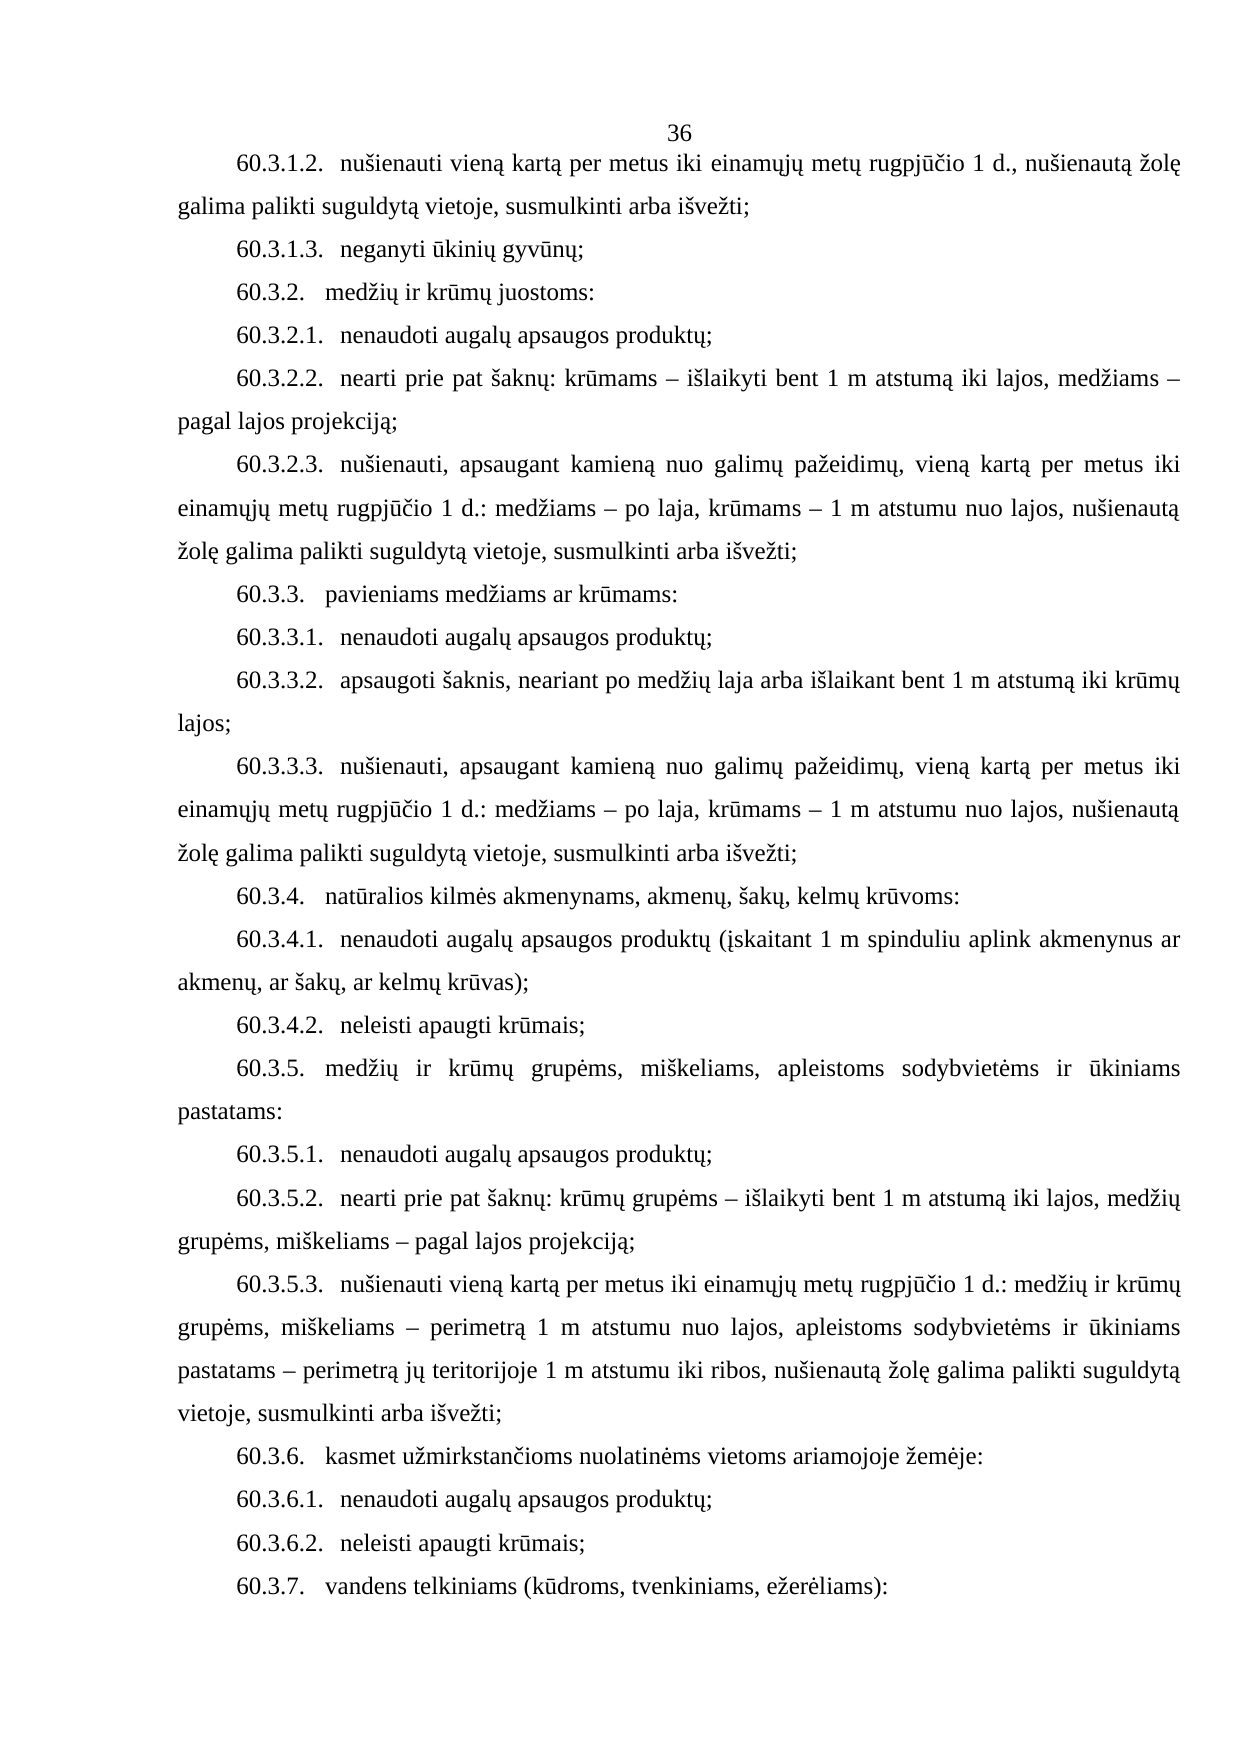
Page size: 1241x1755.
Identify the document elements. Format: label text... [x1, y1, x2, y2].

text 60.3.1.2. nušienauti vieną kartą per metus iki einamųjų metų rugpjūčio 1 d., nušienautą žolę galima palikti suguldytą vietoje, susmulkinti arba išvežti; [177, 148, 1181, 219]
text 60.3.6.1. nenaudoti augalų apsaugos produktų; [177, 1484, 1181, 1513]
text 60.3.2. medžių ir krūmų juostoms: [177, 277, 1181, 306]
text 60.3.6. kasmet užmirkstančioms nuolatinėms vietoms ariamojoje žemėje: [177, 1441, 1181, 1470]
text 60.3.5. medžių ir krūmų grupėms, miškeliams, apleistoms sodybvietėms ir ūkiniams pastatams: [177, 1053, 1181, 1125]
text 60.3.4. natūralios kilmės akmenynams, akmenų, šakų, kelmų krūvoms: [177, 881, 1181, 909]
text 60.3.3. pavieniams medžiams ar krūmams: [177, 579, 1181, 608]
text 60.3.3.2. apsaugoti šaknis, neariant po medžių laja arba išlaikant bent 1 m atstumą iki krūmų lajos; [177, 665, 1181, 737]
text 60.3.7. vandens telkiniams (kūdroms, tvenkiniams, ežerėliams): [177, 1571, 1181, 1599]
text 60.3.3.3. nušienauti, apsaugant kamieną nuo galimų pažeidimų, vieną kartą per metus iki einamųjų metų rugpjūčio 1 d.: medžiams – po laja, krūmams – 1 m atstumu nuo lajos, nušienautą žolę galima palikti suguldytą vietoje, susmulkinti arba išvežti; [177, 751, 1181, 866]
text 60.3.5.2. nearti prie pat šaknų: krūmų grupėms – išlaikyti bent 1 m atstumą iki lajos, medžių grupėms, miškeliams – pagal lajos projekciją; [177, 1183, 1181, 1254]
text 60.3.4.1. nenaudoti augalų apsaugos produktų (įskaitant 1 m spinduliu aplink akmenynus ar akmenų, ar šakų, ar kelmų krūvas); [177, 924, 1181, 996]
text 60.3.5.1. nenaudoti augalų apsaugos produktų; [177, 1139, 1181, 1168]
text 60.3.5.3. nušienauti vieną kartą per metus iki einamųjų metų rugpjūčio 1 d.: medžių ir krūmų grupėms, miškeliams – perimetrą 1 m atstumu nuo lajos, apleistoms sodybvietėms ir ūkiniams pastatams – perimetrą jų teritorijoje 1 m atstumu iki ribos, nušienautą žolę galima palikti suguldytą vietoje, susmulkinti arba išvežti; [177, 1269, 1181, 1427]
text 60.3.3.1. nenaudoti augalų apsaugos produktų; [177, 622, 1181, 651]
text 60.3.2.2. nearti prie pat šaknų: krūmams – išlaikyti bent 1 m atstumą iki lajos, medžiams – pagal lajos projekciją; [177, 363, 1181, 435]
text 60.3.4.2. neleisti apaugti krūmais; [177, 1010, 1181, 1039]
text 60.3.1.3. neganyti ūkinių gyvūnų; [177, 234, 1181, 263]
text 60.3.2.1. nenaudoti augalų apsaugos produktų; [177, 320, 1181, 349]
text 60.3.6.2. neleisti apaugti krūmais; [177, 1528, 1181, 1556]
text 60.3.2.3. nušienauti, apsaugant kamieną nuo galimų pažeidimų, vieną kartą per metus iki einamųjų metų rugpjūčio 1 d.: medžiams – po laja, krūmams – 1 m atstumu nuo lajos, nušienautą žolę galima palikti suguldytą vietoje, susmulkinti arba išvežti; [177, 449, 1181, 564]
